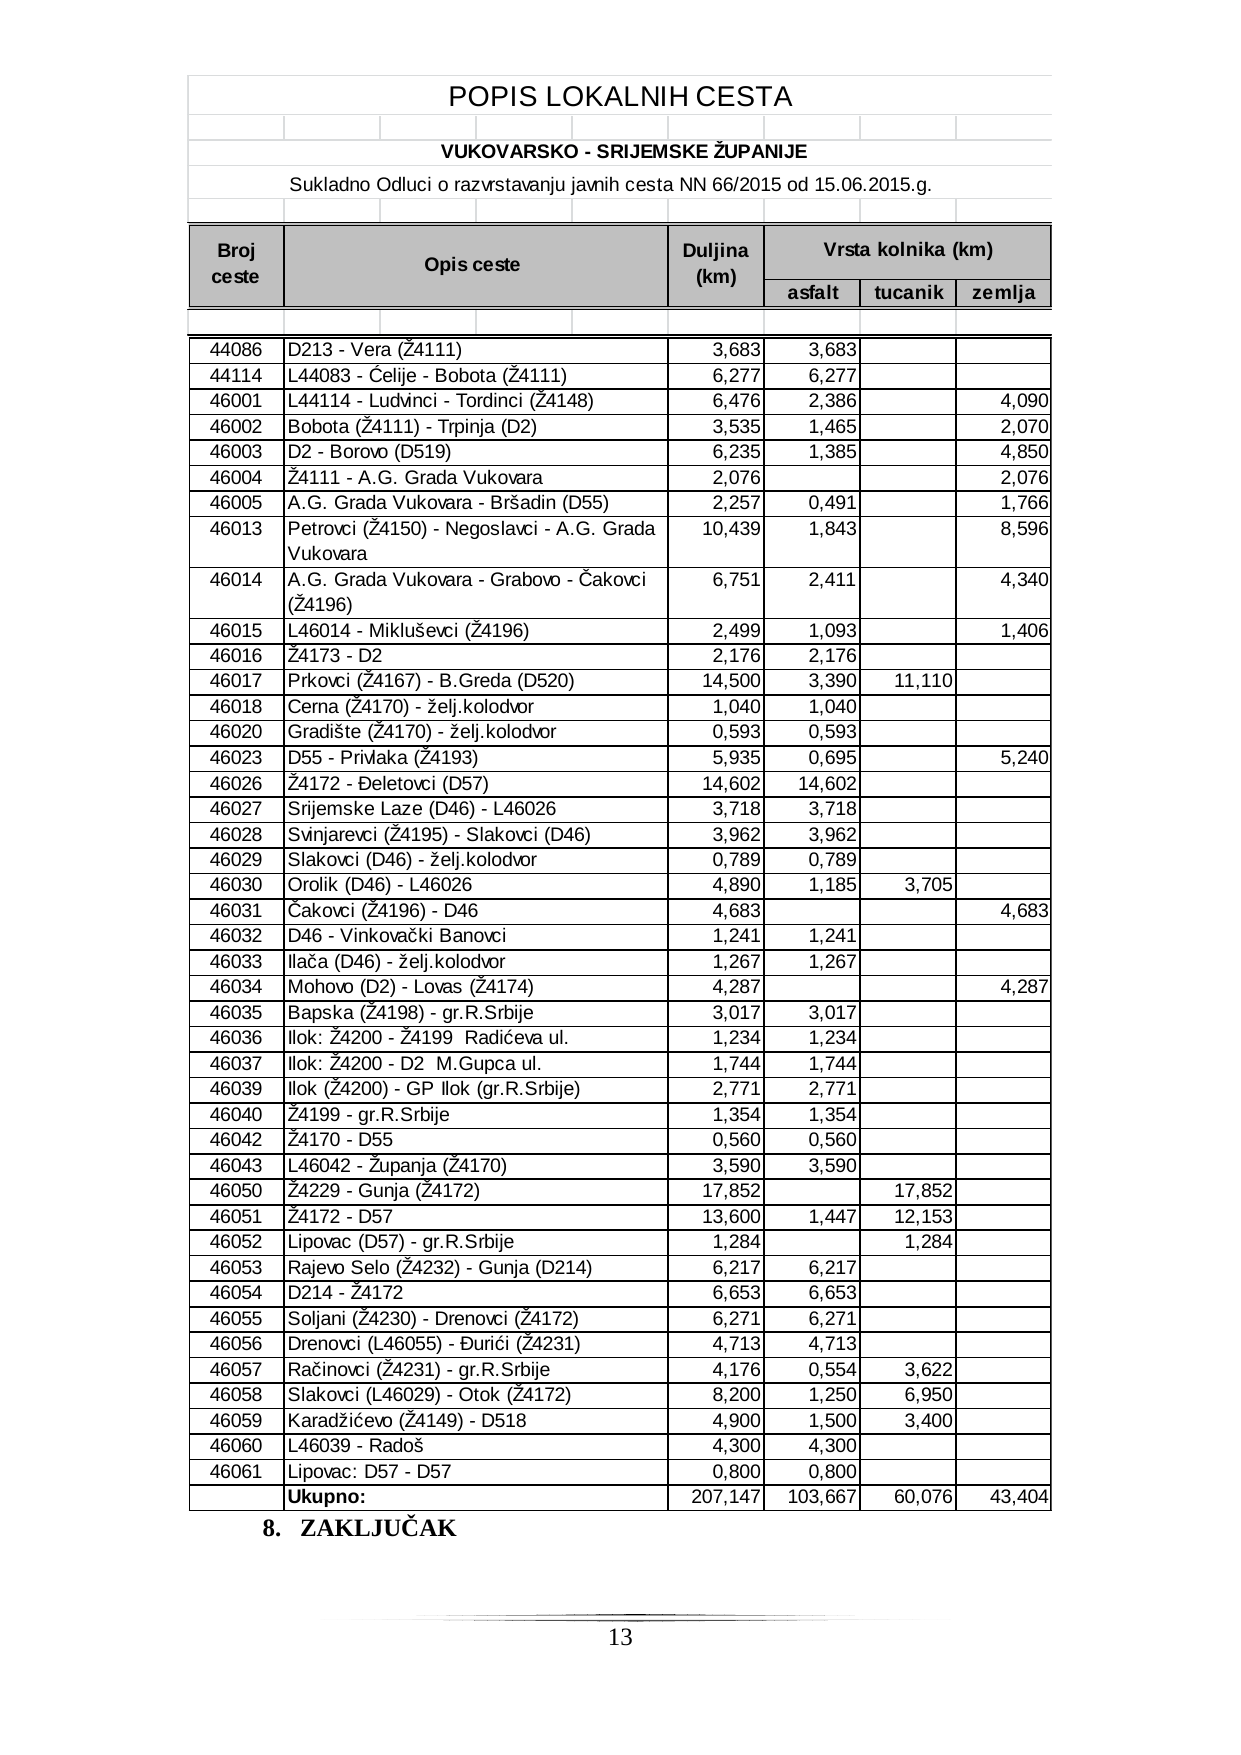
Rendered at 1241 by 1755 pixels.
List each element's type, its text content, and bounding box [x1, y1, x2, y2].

list ZAKLJUČAK [262, 1513, 1053, 1542]
